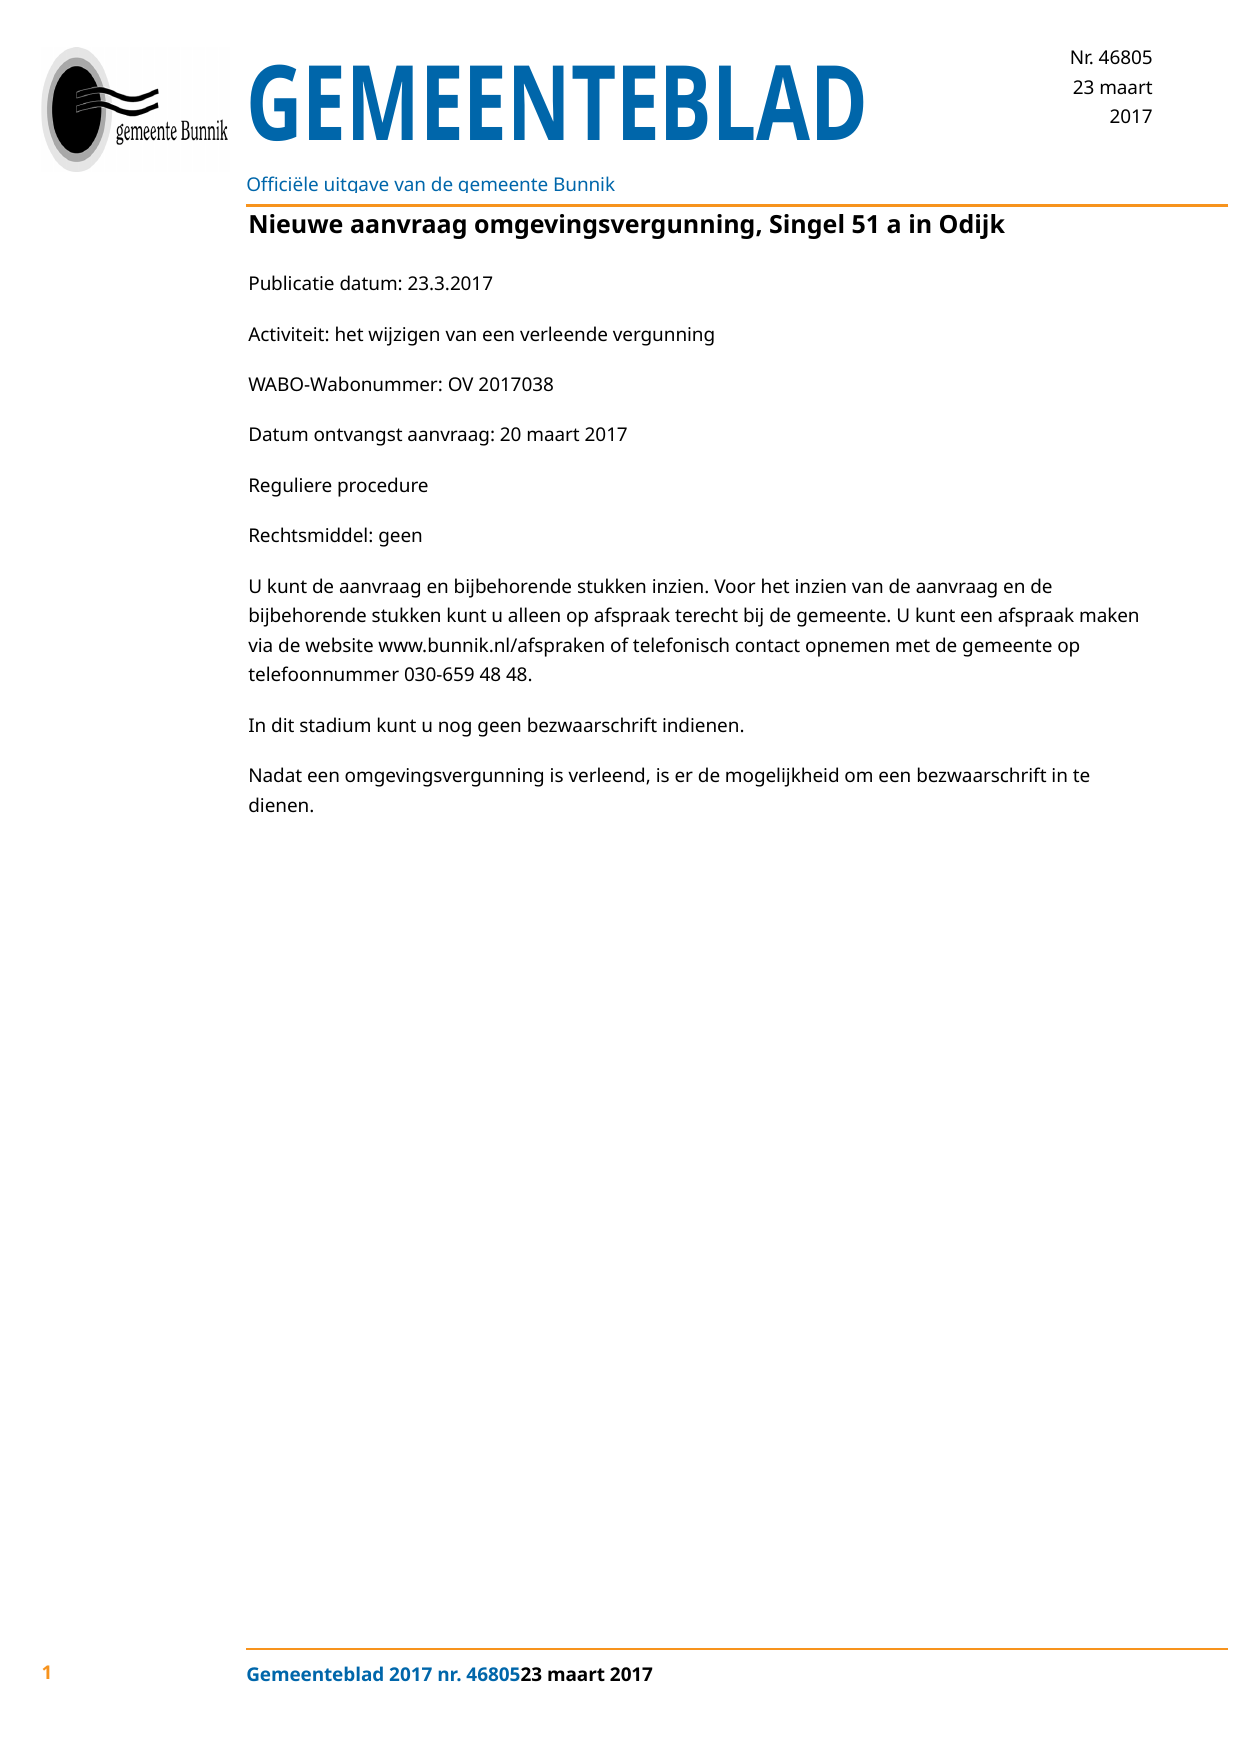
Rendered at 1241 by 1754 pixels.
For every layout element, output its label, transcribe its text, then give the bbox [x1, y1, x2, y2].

text Publicatie datum: 23.3.2017 [248, 270, 1152, 296]
text WABO-Wabonummer: OV 2017038 [248, 371, 1152, 397]
text Datum ontvangst aanvraag: 20 maart 2017 [248, 422, 1152, 447]
text Activiteit: het wijzigen van een verleende vergunning [248, 321, 1152, 346]
text Nadat een omgevingsvergunning is verleend, is er de mogelijkheid om een bezwaarschrift in te dienen. [248, 762, 1152, 818]
text U kunt de aanvraag en bijbehorende stukken inzien. Voor het inzien van de aanvraag en de bijbehorende stukken kunt u alleen op afspraak terecht bij de gemeente. U kunt een afspraak maken via de website www.bunnik.nl/afspraken of telefonisch contact opnemen met de gemeente op telefoonnummer 030-659 48 48. [248, 573, 1152, 687]
picture [41, 47, 231, 172]
text In dit stadium kunt u nog geen bezwaarschrift indienen. [248, 712, 1152, 738]
text Nieuwe aanvraag omgevingsvergunning, Singel 51 a in Odijk [248, 207, 1152, 241]
text Reguliere procedure [248, 472, 1152, 498]
text Rechtsmiddel: geen [248, 522, 1152, 548]
